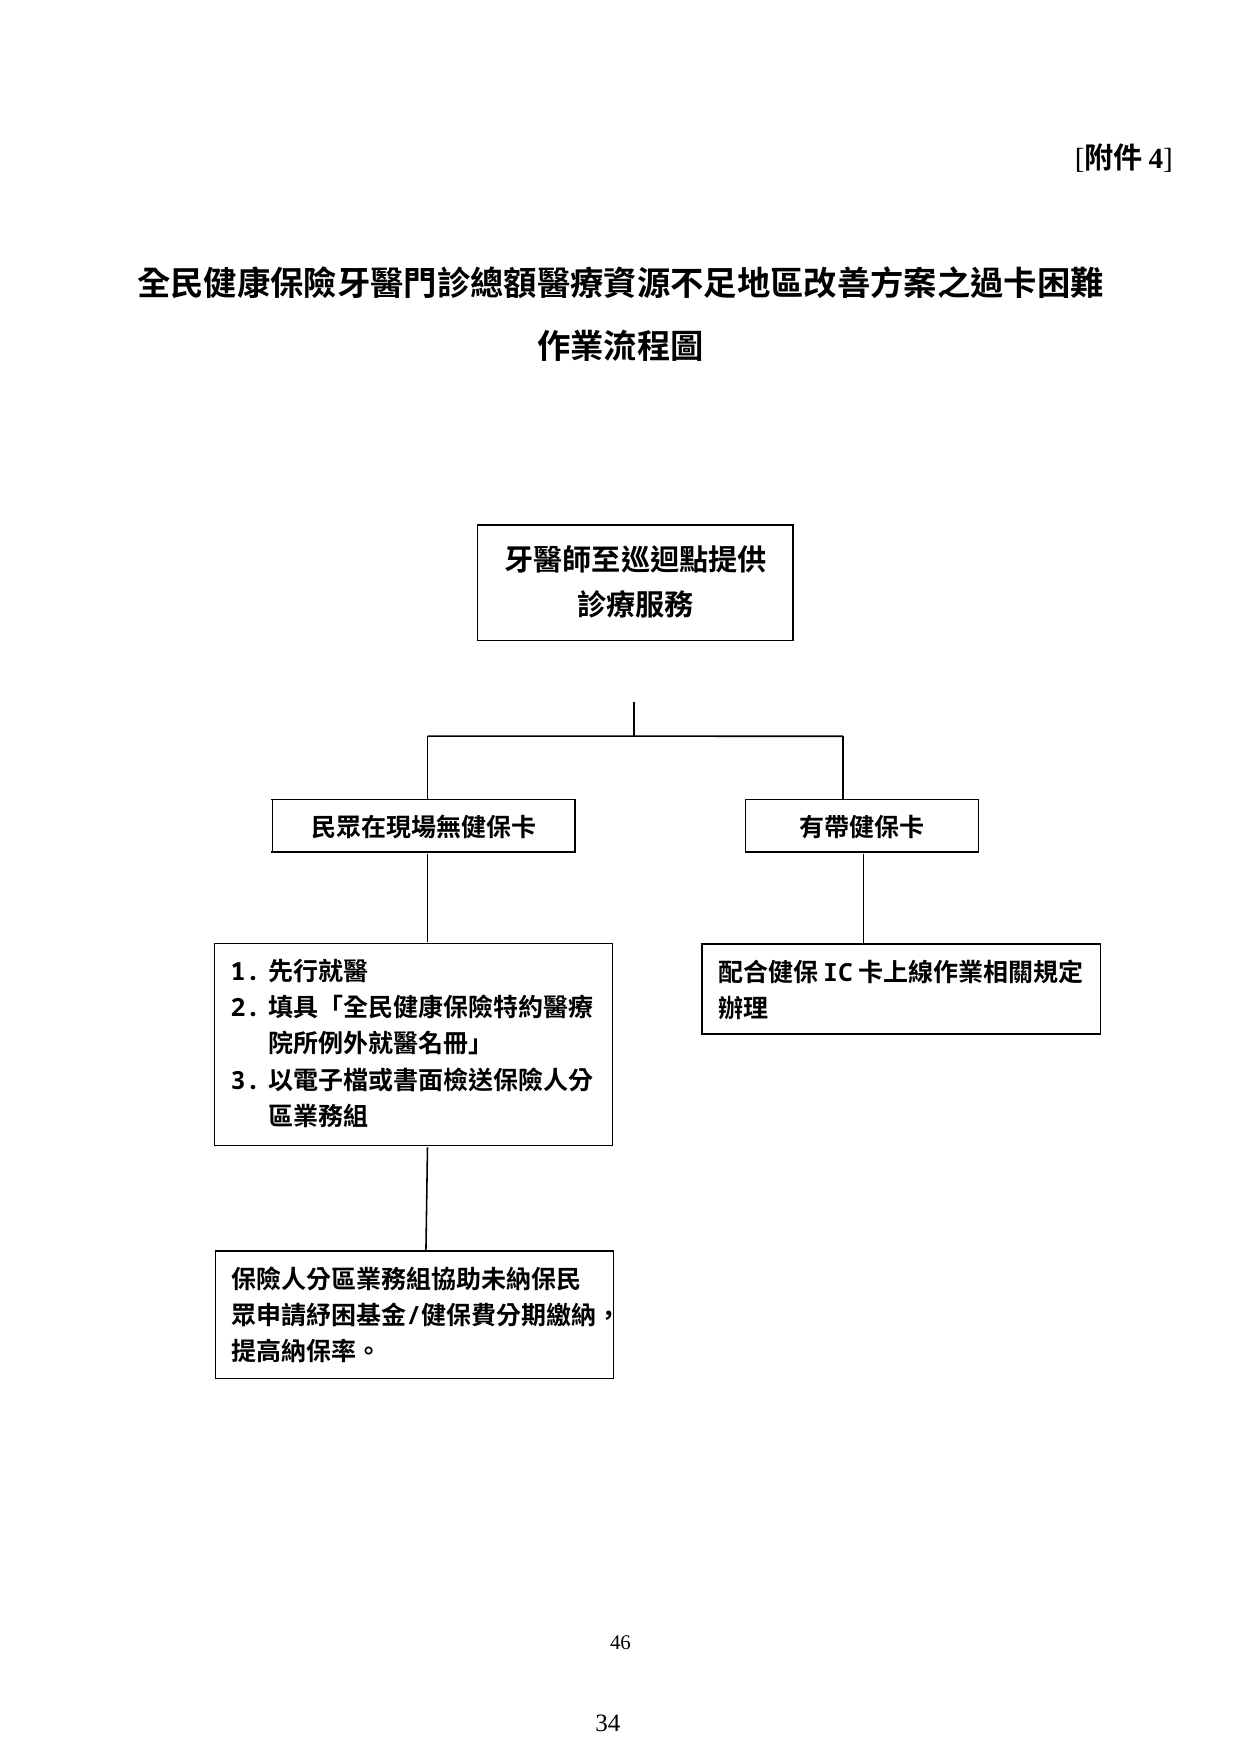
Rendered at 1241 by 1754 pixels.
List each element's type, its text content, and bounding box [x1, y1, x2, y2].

text 牙醫師至巡迴點提供診療服務 [493, 533, 777, 625]
text 全民健康保險牙醫門診總額醫療資源不足地區改善方案之過卡困難 [118, 239, 1122, 302]
text 民眾在現場無健保卡 [288, 808, 559, 844]
text 34 [578, 1708, 637, 1737]
list 填具「全民健康保險特約醫療院所例外就醫名冊」 [230, 988, 597, 1060]
list 以電子檔或書面檢送保險人分區業務組 [230, 1060, 597, 1133]
text 配合健保IC卡上線作業相關規定辦理 [718, 952, 1084, 1025]
text 作業流程圖 [118, 302, 1122, 364]
text 有帶健保卡 [761, 808, 963, 844]
text [附件4] [118, 114, 1172, 177]
list 先行就醫 [230, 951, 597, 988]
text 保險人分區業務組協助未納保民眾申請紓困基金/健保費分期繳納，提高納保率。 [231, 1259, 598, 1368]
